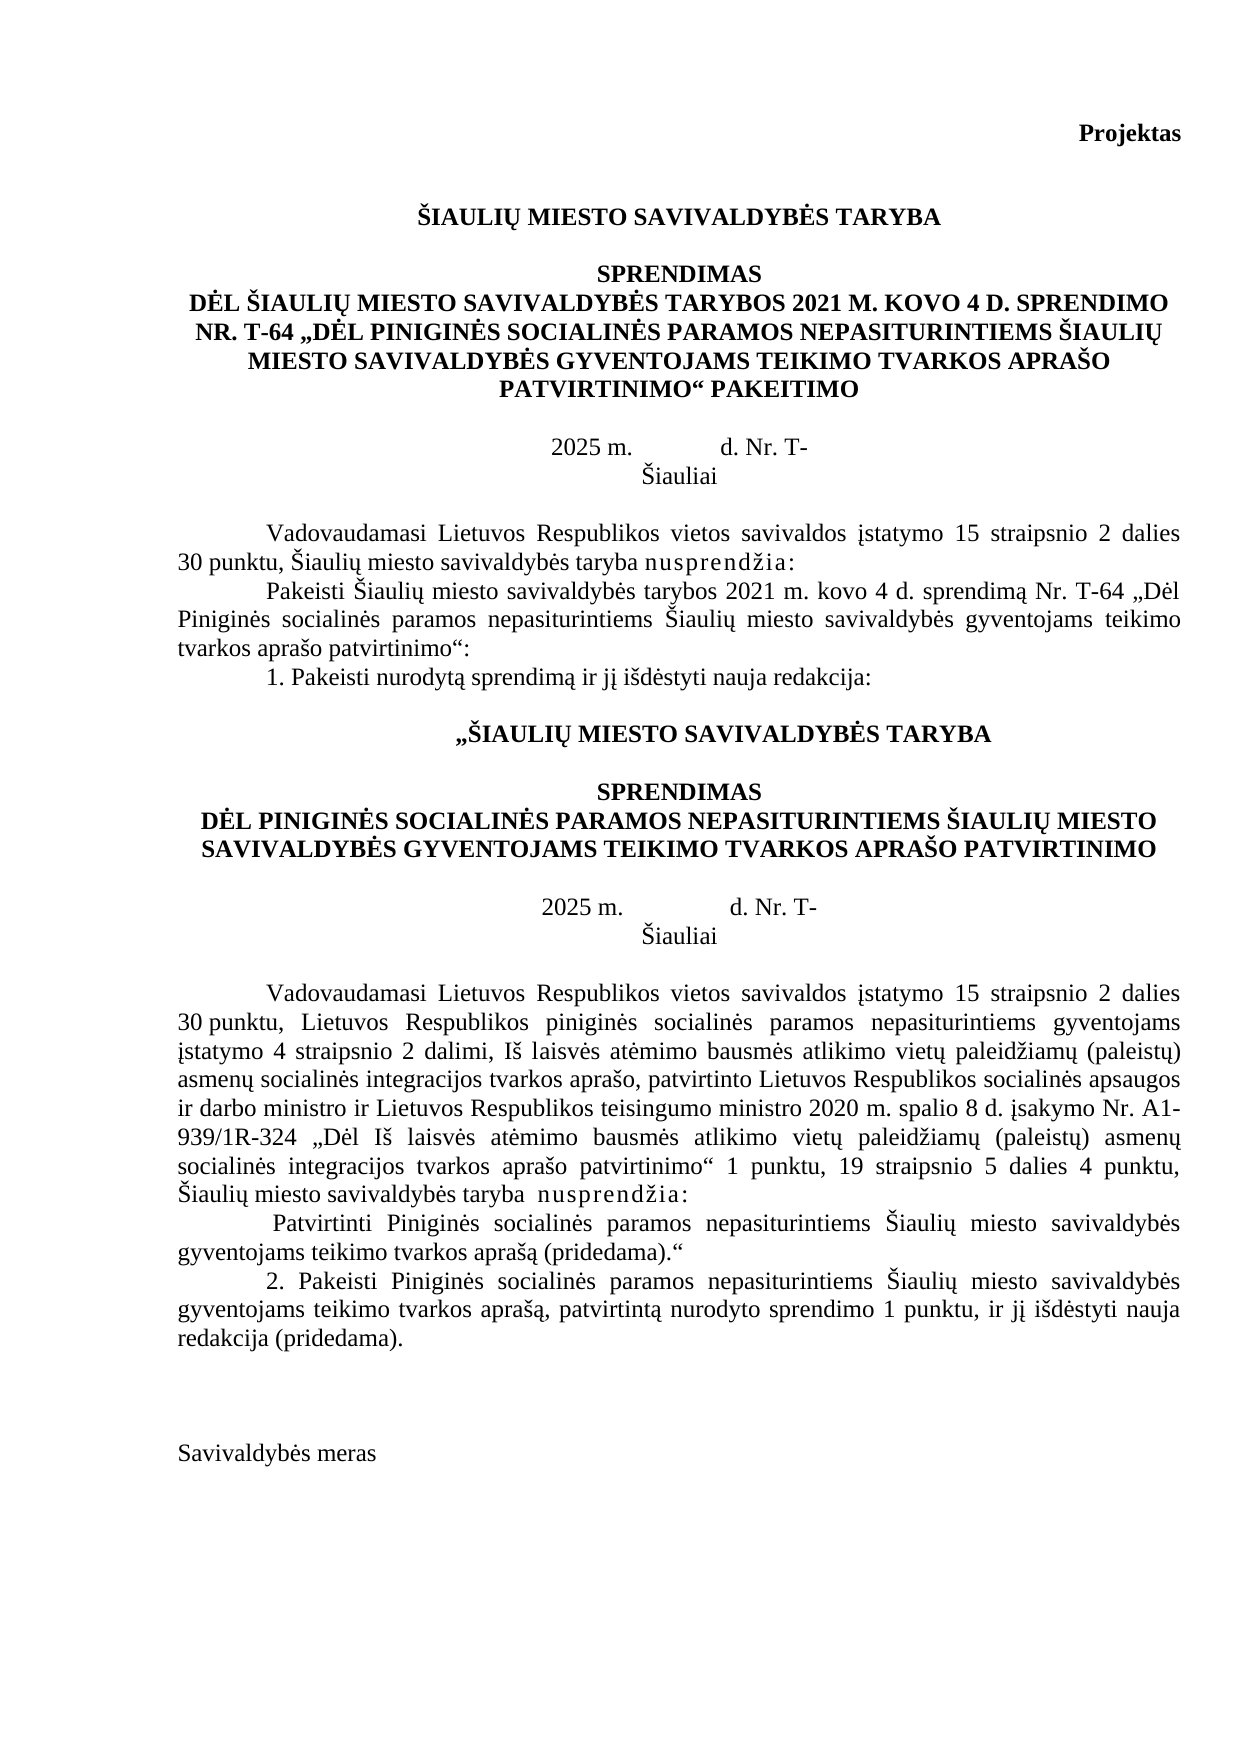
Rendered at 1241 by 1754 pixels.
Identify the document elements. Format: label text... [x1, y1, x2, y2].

text 1. Pakeisti nurodytą sprendimą ir jį išdėstyti nauja redakcija: [177, 662, 1181, 691]
text 2025 m. d. Nr. T- [177, 432, 1181, 461]
text Vadovaudamasi Lietuvos Respublikos vietos savivaldos įstatymo 15 straipsnio 2 dalies 30 punktu, Šiaulių miesto savivaldybės taryba nusprendžia: [177, 518, 1181, 576]
text Patvirtinti Piniginės socialinės paramos nepasiturintiems Šiaulių miesto savivaldybės gyventojams teikimo tvarkos aprašą (pridedama).“ [177, 1208, 1181, 1266]
text DĖL PINIGINĖS SOCIALINĖS PARAMOS NEPASITURINTIEMS ŠIAULIŲ MIESTO SAVIVALDYBĖS GYVENTOJAMS TEIKIMO TVARKOS APRAŠO PATVIRTINIMO [177, 806, 1181, 863]
text SPRENDIMAS [177, 777, 1181, 806]
text Vadovaudamasi Lietuvos Respublikos vietos savivaldos įstatymo 15 straipsnio 2 dalies 30 punktu, Lietuvos Respublikos piniginės socialinės paramos nepasiturintiems gyventojams įstatymo 4 straipsnio 2 dalimi, Iš laisvės atėmimo bausmės atlikimo vietų paleidžiamų (paleistų) asmenų socialinės integracijos tvarkos aprašo, patvirtinto Lietuvos Respublikos socialinės apsaugos ir darbo ministro ir Lietuvos Respublikos teisingumo ministro 2020 m. spalio 8 d. įsakymo Nr. A1-939/1R-324 „Dėl Iš laisvės atėmimo bausmės atlikimo vietų paleidžiamų (paleistų) asmenų socialinės integracijos tvarkos aprašo patvirtinimo“ 1 punktu, 19 straipsnio 5 dalies 4 punktu, Šiaulių miesto savivaldybės taryba nusprendžia: [177, 978, 1181, 1208]
text DĖL ŠIAULIŲ MIESTO SAVIVALDYBĖS TARYBOS 2021 M. KOVO 4 D. SPRENDIMO NR. T-64 „DĖL PINIGINĖS SOCIALINĖS PARAMOS NEPASITURINTIEMS ŠIAULIŲ MIESTO SAVIVALDYBĖS GYVENTOJAMS TEIKIMO TVARKOS APRAŠO PATVIRTINIMO“ PAKEITIMO [177, 288, 1181, 403]
text 2. Pakeisti Piniginės socialinės paramos nepasiturintiems Šiaulių miesto savivaldybės gyventojams teikimo tvarkos aprašą, patvirtintą nurodyto sprendimo 1 punktu, ir jį išdėstyti nauja redakcija (pridedama). [177, 1266, 1181, 1352]
text Projektas [177, 118, 1181, 147]
text ŠIAULIŲ MIESTO SAVIVALDYBĖS TARYBA [177, 202, 1181, 231]
text SPRENDIMAS [177, 259, 1181, 288]
text Savivaldybės meras [177, 1438, 1181, 1467]
text Šiauliai [177, 461, 1181, 489]
text „ŠIAULIŲ MIESTO SAVIVALDYBĖS TARYBA [177, 719, 1181, 748]
text Pakeisti Šiaulių miesto savivaldybės tarybos 2021 m. kovo 4 d. sprendimą Nr. T-64 „Dėl Piniginės socialinės paramos nepasiturintiems Šiaulių miesto savivaldybės gyventojams teikimo tvarkos aprašo patvirtinimo“: [177, 576, 1181, 662]
text Šiauliai [177, 921, 1181, 949]
text 2025 m. d. Nr. T- [177, 892, 1181, 921]
